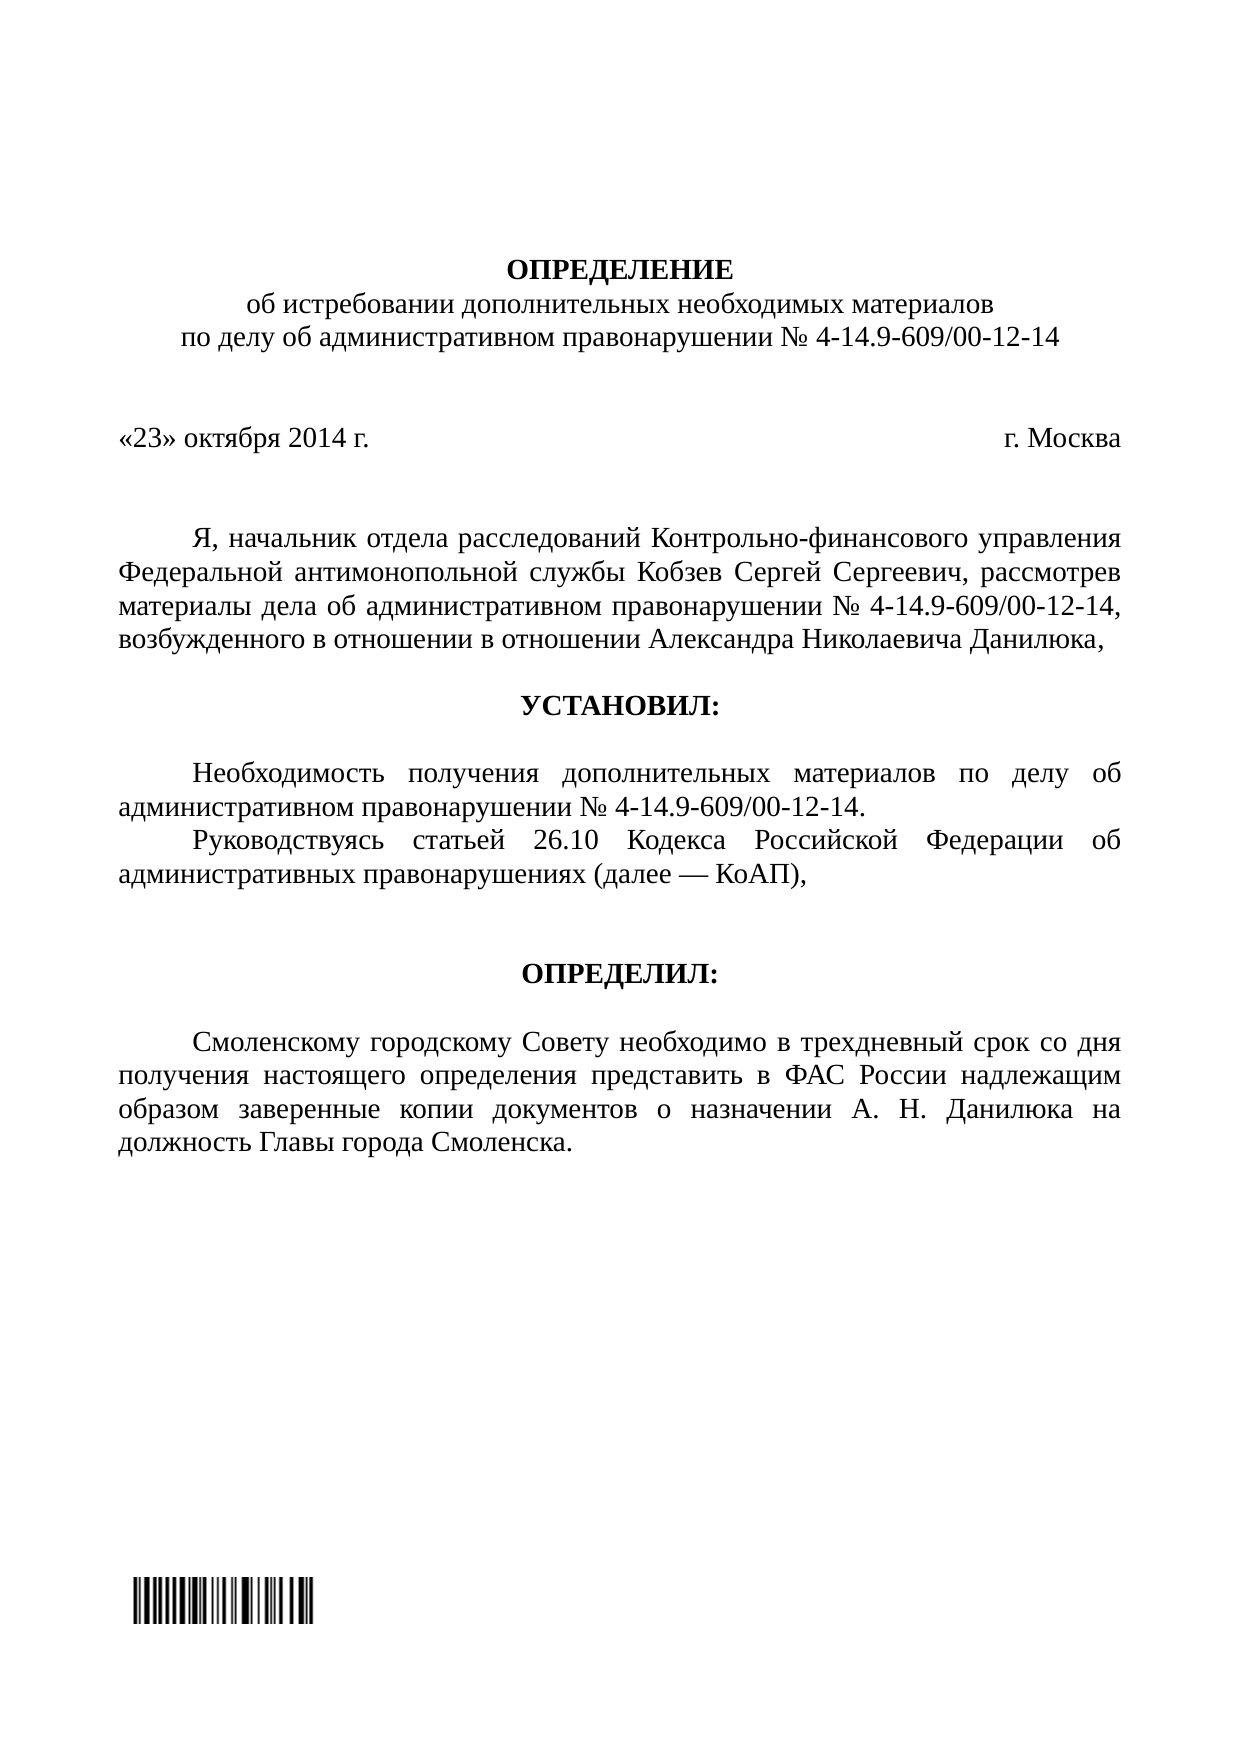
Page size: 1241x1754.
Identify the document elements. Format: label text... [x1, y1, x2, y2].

text ОПРЕДЕЛЕНИЕ [118, 252, 1122, 286]
text Я, начальник отдела расследований Контрольно-финансового управления Федеральной антимонопольной службы Кобзев Сергей Сергеевич, рассмотрев материалы дела об административном правонарушении № 4-14.9-609/00-12-14, возбужденного в отношении в отношении Александра Николаевича Данилюка, [118, 521, 1122, 655]
text УСТАНОВИЛ: [118, 688, 1122, 722]
text ОПРЕДЕЛИЛ: [118, 957, 1122, 990]
text Смоленскому городскому Совету необходимо в трехдневный срок со дня получения настоящего определения представить в ФАС России надлежащим образом заверенные копии документов о назначении А. Н. Данилюка на должность Главы города Смоленска. [118, 1024, 1122, 1158]
text об истребовании дополнительных необходимых материалов [118, 286, 1122, 319]
text по делу об административном правонарушении № 4-14.9-609/00-12-14 [118, 319, 1122, 353]
text Руководствуясь статьей 26.10 Кодекса Российской Федерации об административных правонарушениях (далее — КоАП), [118, 822, 1122, 889]
text «23» октября 2014 г. г. Москва [118, 420, 1122, 453]
picture [118, 1577, 331, 1624]
text Необходимость получения дополнительных материалов по делу об административном правонарушении № 4-14.9-609/00-12-14. [118, 755, 1122, 822]
